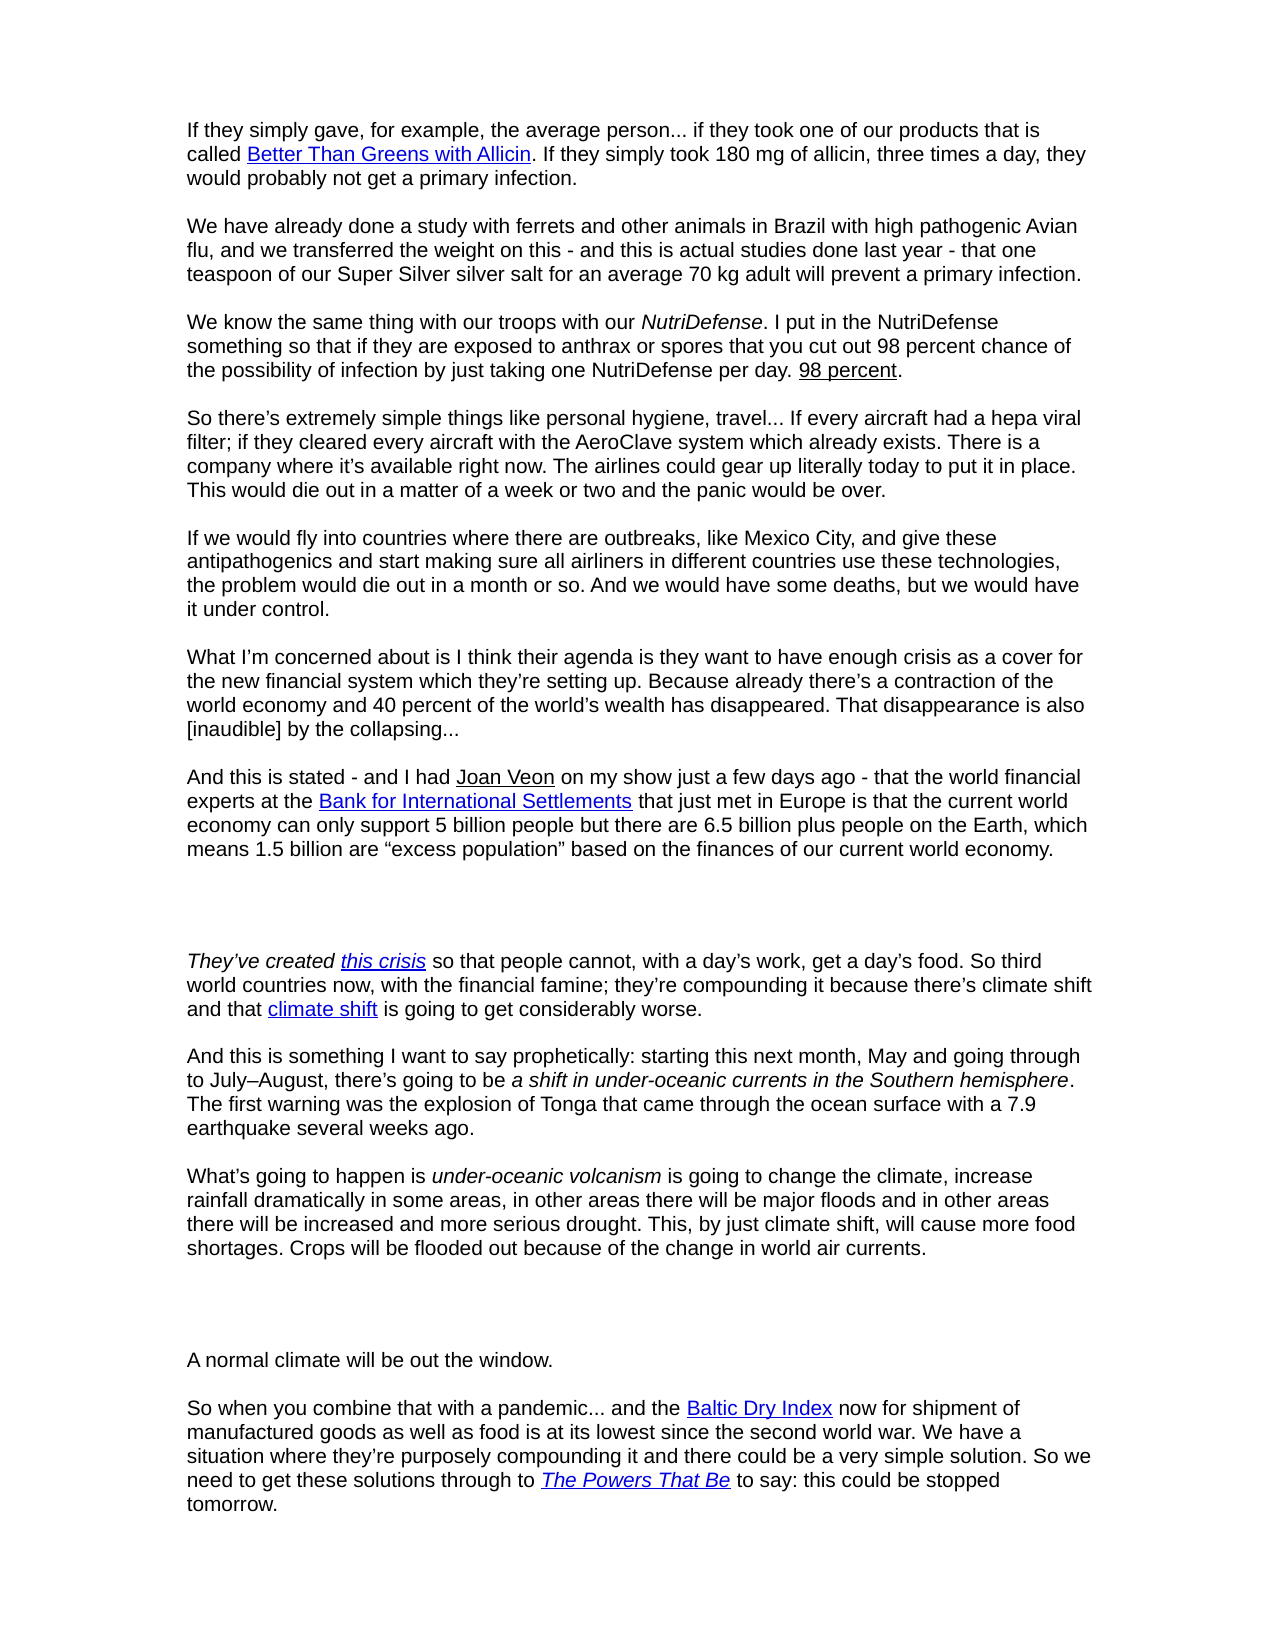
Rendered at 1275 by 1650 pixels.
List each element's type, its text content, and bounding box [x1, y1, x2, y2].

text If they simply gave, for example, the average person... if they took one of our products that is called Better Than Greens with Allicin. If they simply took 180 mg of allicin, three times a day, they would probably not get a primary infection. We have already done a study with ferrets and other animals in Brazil with high pathogenic Avian flu, and we transferred the weight on this - and this is actual studies done last year - that one teaspoon of our Super Silver silver salt for an average 70 kg adult will prevent a primary infection. We know the same thing with our troops with our NutriDefense. I put in the NutriDefense something so that if they are exposed to anthrax or spores that you cut out 98 percent chance of the possibility of infection by just taking one NutriDefense per day. 98 percent. So there’s extremely simple things like personal hygiene, travel... If every aircraft had a hepa viral filter; if they cleared every aircraft with the AeroClave system which already exists. There is a company where it’s available right now. The airlines could gear up literally today to put it in place. This would die out in a matter of a week or two and the panic would be over. If we would fly into countries where there are outbreaks, like Mexico City, and give these antipathogenics and start making sure all airliners in different countries use these technologies, the problem would die out in a month or so. And we would have some deaths, but we would have it under control. What I’m concerned about is I think their agenda is they want to have enough crisis as a cover for the new financial system which they’re setting up. Because already there’s a contraction of the world economy and 40 percent of the world’s wealth has disappeared. That disappearance is also [inaudible] by the collapsing... And this is stated - and I had Joan Veon on my show just a few days ago - that the world financial experts at the Bank for International Settlements that just met in Europe is that the current world economy can only support 5 billion people but there are 6.5 billion plus people on the Earth, which means 1.5 billion are “excess population” based on the finances of our current world economy. [187, 118, 1095, 861]
text A normal climate will be out the window. So when you combine that with a pandemic... and the Baltic Dry Index now for shipment of manufactured goods as well as food is at its lowest since the second world war. We have a situation where they’re purposely compounding it and there could be a very simple solution. So we need to get these solutions through to The Powers That Be to say: this could be stopped tomorrow. [187, 1348, 1095, 1515]
text They’ve created this crisis so that people cannot, with a day’s work, get a day’s food. So third world countries now, with the financial famine; they’re compounding it because there’s climate shift and that climate shift is going to get considerably worse. And this is something I want to say prophetically: starting this next month, May and going through to July–August, there’s going to be a shift in under-oceanic currents in the Southern hemisphere. The first warning was the explosion of Tonga that came through the ocean surface with a 7.9 earthquake several weeks ago. What’s going to happen is under-oceanic volcanism is going to change the climate, increase rainfall dramatically in some areas, in other areas there will be major floods and in other areas there will be increased and more serious drought. This, by just climate shift, will cause more food shortages. Crops will be flooded out because of the change in world air currents. [187, 948, 1095, 1260]
